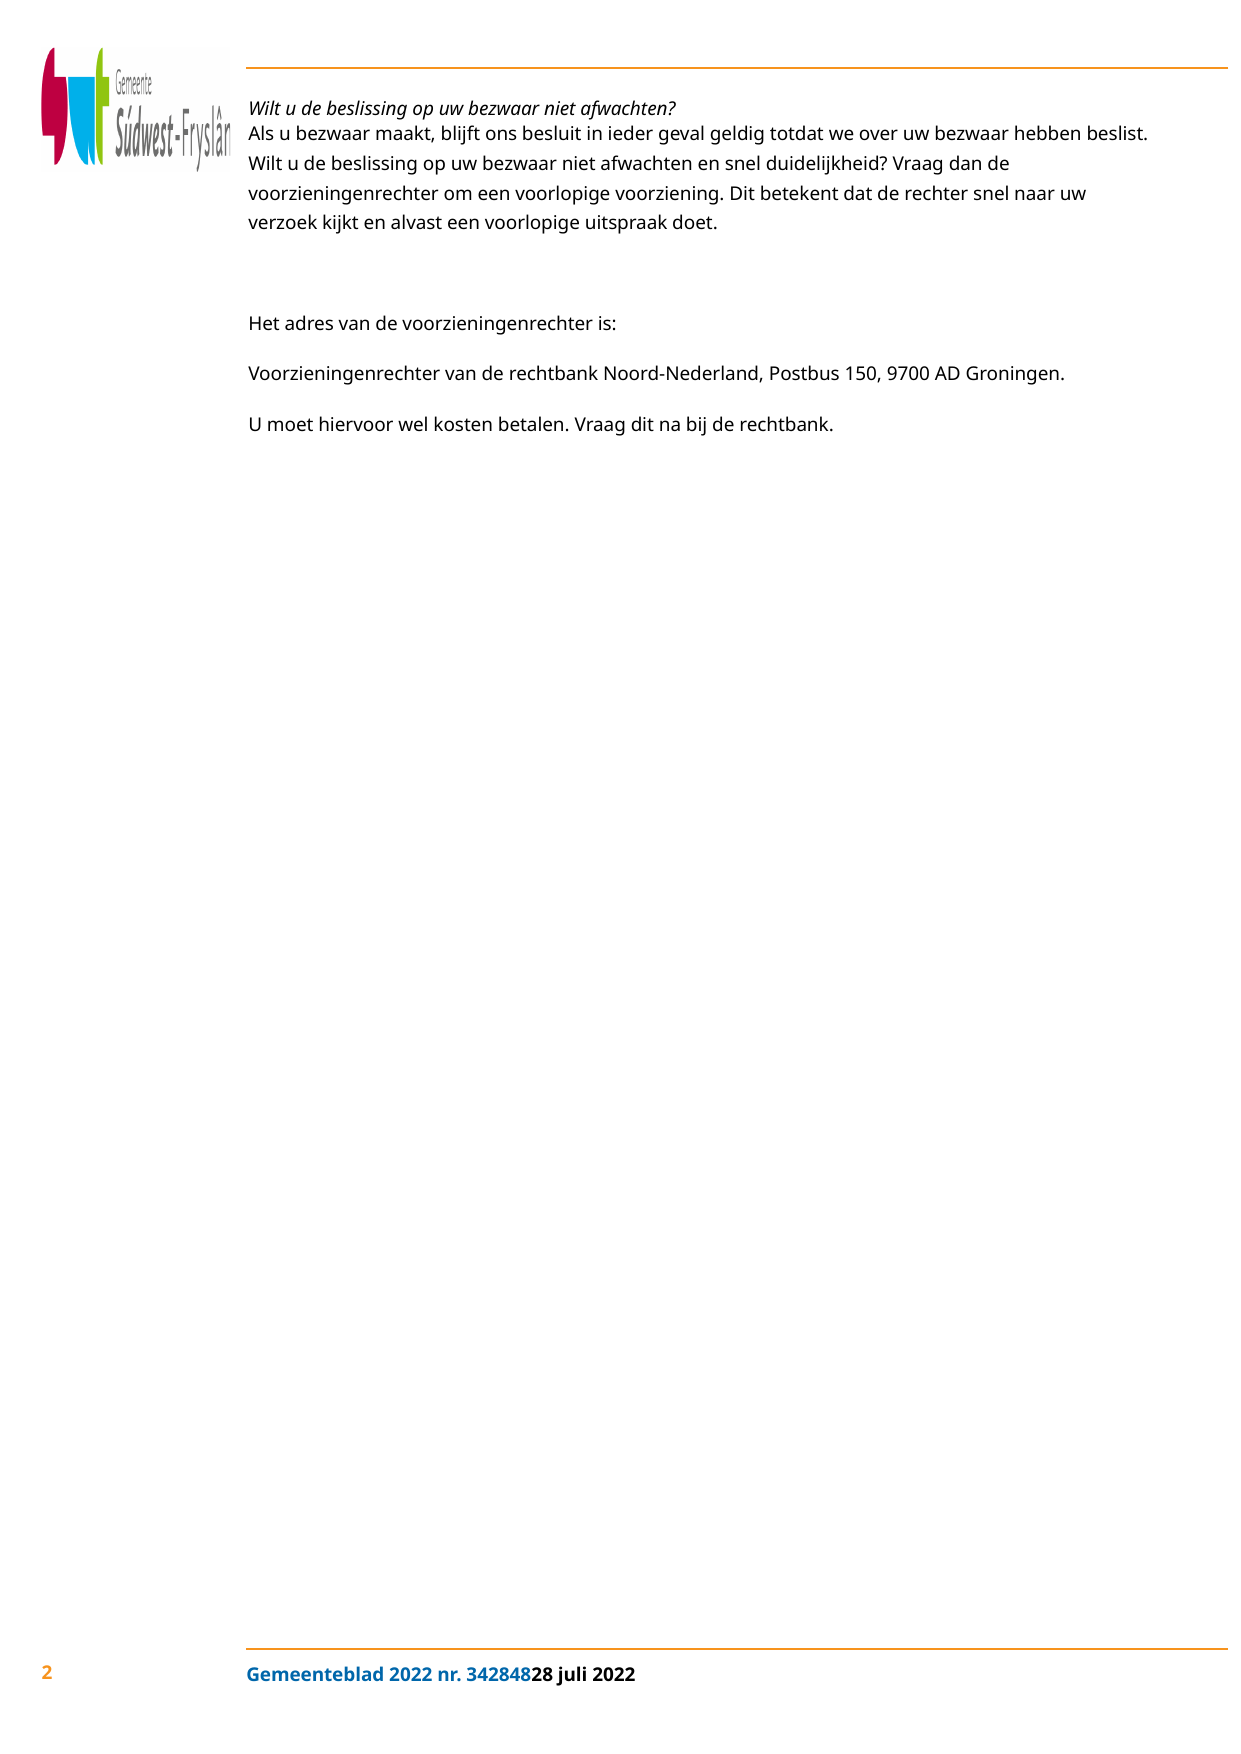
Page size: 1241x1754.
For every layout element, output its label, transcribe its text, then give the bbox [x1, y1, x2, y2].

text U moet hiervoor wel kosten betalen. Vraag dit na bij de rechtbank. [248, 411, 1152, 437]
text Het adres van de voorzieningenrechter is: [248, 310, 1152, 336]
text Wilt u de beslissing op uw bezwaar niet afwachten? [248, 95, 1152, 121]
text Voorzieningenrechter van de rechtbank Noord-Nederland, Postbus 150, 9700 AD Groningen. [248, 361, 1152, 386]
picture [41, 47, 231, 172]
text Als u bezwaar maakt, blijft ons besluit in ieder geval geldig totdat we over uw bezwaar hebben beslist. Wilt u de beslissing op uw bezwaar niet afwachten en snel duidelijkheid? Vraag dan de voorzieningenrechter om een voorlopige voorziening. Dit betekent dat de rechter snel naar uw verzoek kijkt en alvast een voorlopige uitspraak doet. [248, 121, 1152, 235]
